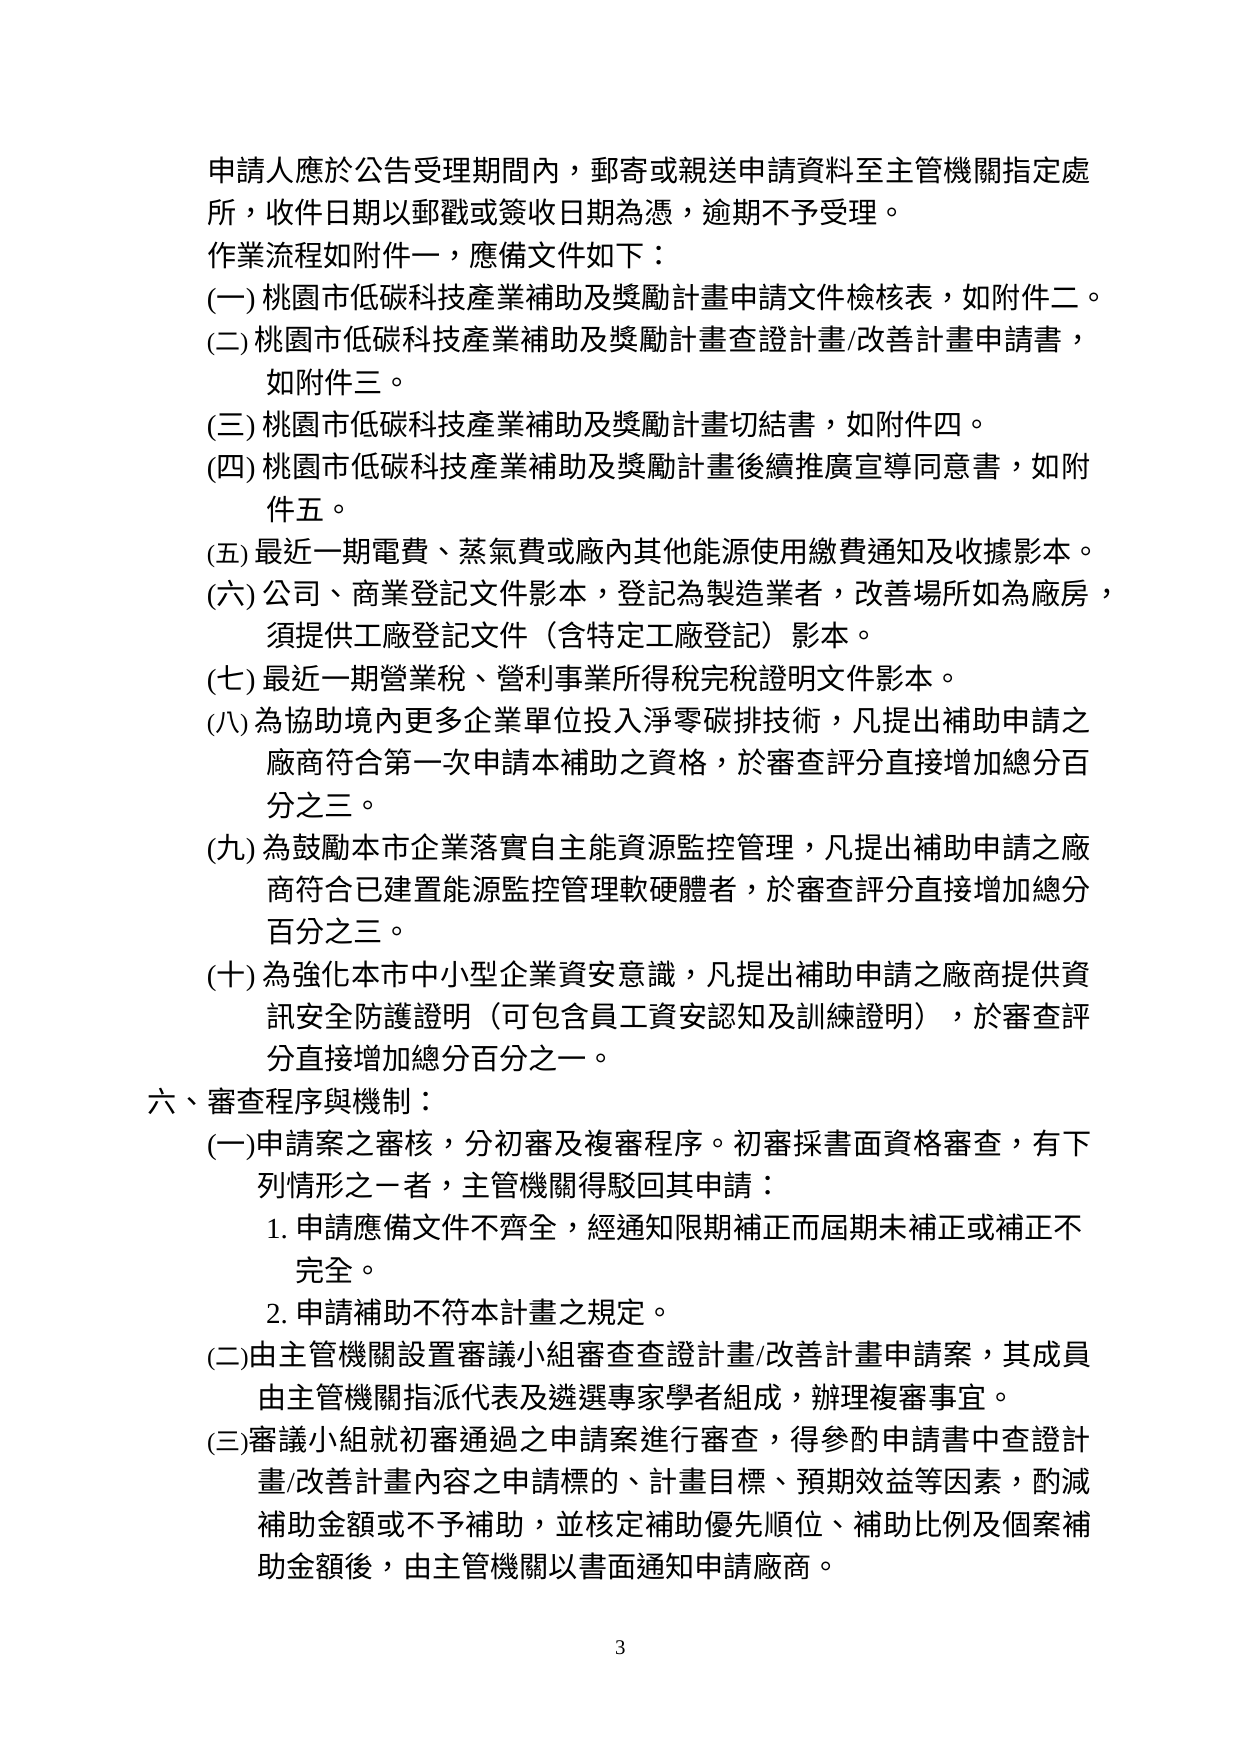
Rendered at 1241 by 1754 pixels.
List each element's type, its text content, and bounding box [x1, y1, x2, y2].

list 申請補助不符本計畫之規定。 [266, 1289, 1092, 1332]
list 桃園市低碳科技產業補助及獎勵計畫查證計畫/改善計畫申請書，如附件三。 [207, 317, 1092, 401]
list 桃園市低碳科技產業補助及獎勵計畫切結書，如附件四。 [207, 401, 1092, 444]
list 為強化本市中小型企業資安意識，凡提出補助申請之廠商提供資訊安全防護證明（可包含員工資安認知及訓練證明），於審查評分直接增加總分百分之一。 [207, 951, 1092, 1078]
list 為協助境內更多企業單位投入淨零碳排技術，凡提出補助申請之廠商符合第一次申請本補助之資格，於審查評分直接增加總分百分之三。 [207, 697, 1092, 824]
list 桃園市低碳科技產業補助及獎勵計畫申請文件檢核表，如附件二。 [207, 274, 1092, 317]
list 申請案之審核，分初審及複審程序。初審採書面資格審查，有下列情形之ㄧ者，主管機關得駁回其申請： [207, 1120, 1092, 1205]
list 審查程序與機制： [148, 1078, 1092, 1120]
list 最近一期電費、蒸氣費或廠內其他能源使用繳費通知及收據影本。 [207, 528, 1092, 571]
text 申請人應於公告受理期間內，郵寄或親送申請資料至主管機關指定處所，收件日期以郵戳或簽收日期為憑，逾期不予受理。 作業流程如附件一，應備文件如下： [207, 148, 1092, 274]
list 公司、商業登記文件影本，登記為製造業者，改善場所如為廠房，須提供工廠登記文件（含特定工廠登記）影本。 [207, 571, 1092, 655]
list 為鼓勵本市企業落實自主能資源監控管理，凡提出補助申請之廠商符合已建置能源監控管理軟硬體者，於審查評分直接增加總分百分之三。 [207, 824, 1092, 951]
list 由主管機關設置審議小組審查查證計畫/改善計畫申請案，其成員由主管機關指派代表及遴選專家學者組成，辦理複審事宜。 [207, 1332, 1092, 1416]
list 審議小組就初審通過之申請案進行審查，得參酌申請書中查證計畫/改善計畫內容之申請標的、計畫目標、預期效益等因素，酌減補助金額或不予補助，並核定補助優先順位、補助比例及個案補助金額後，由主管機關以書面通知申請廠商。 [207, 1416, 1092, 1586]
list 最近一期營業稅、營利事業所得稅完稅證明文件影本。 [207, 655, 1092, 697]
list 桃園市低碳科技產業補助及獎勵計畫後續推廣宣導同意書，如附件五。 [207, 444, 1092, 528]
list 申請應備文件不齊全，經通知限期補正而屆期未補正或補正不完全。 [266, 1205, 1092, 1289]
